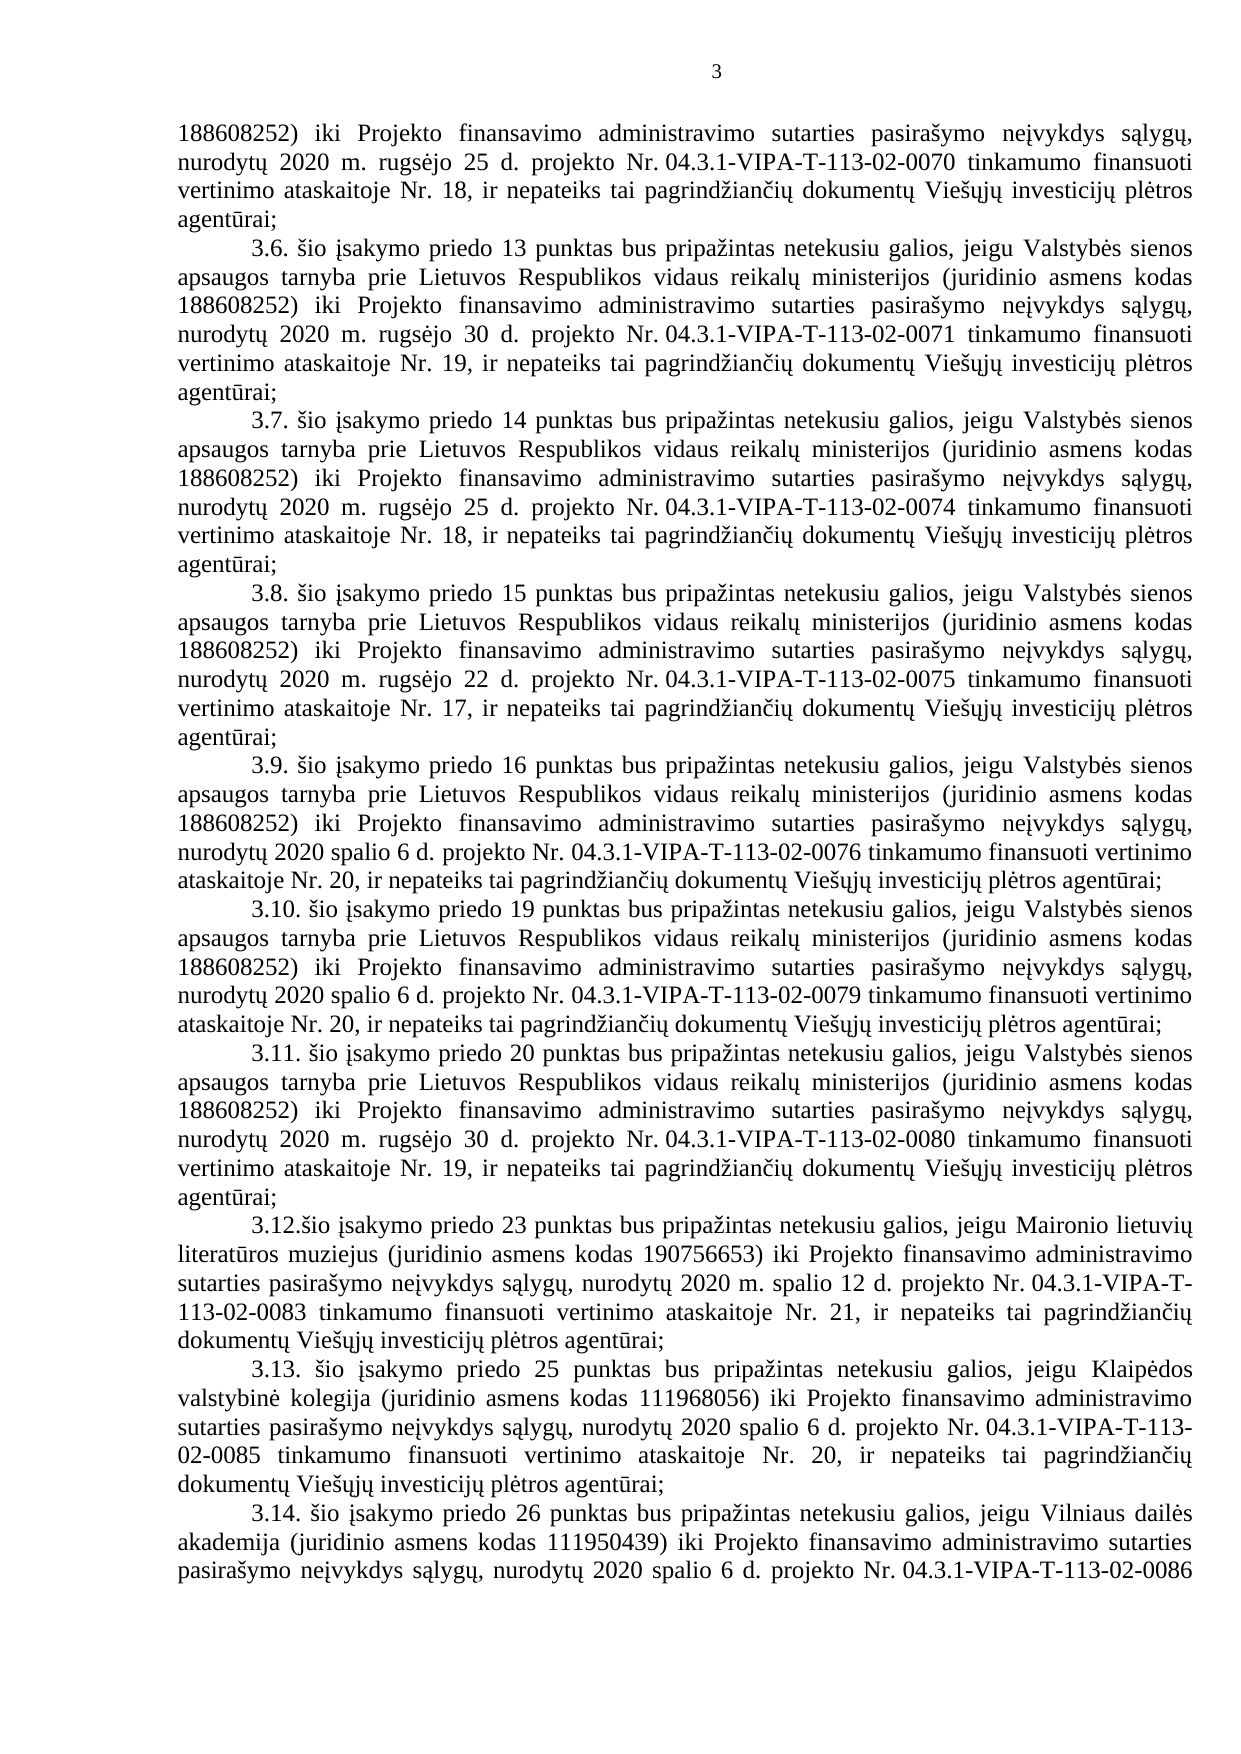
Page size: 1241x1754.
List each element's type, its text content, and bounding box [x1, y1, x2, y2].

text 3.7. šio įsakymo priedo 14 punktas bus pripažintas netekusiu galios, jeigu Valstybės sienos apsaugos tarnyba prie Lietuvos Respublikos vidaus reikalų ministerijos (juridinio asmens kodas 188608252) iki Projekto finansavimo administravimo sutarties pasirašymo neįvykdys sąlygų, nurodytų 2020 m. rugsėjo 25 d. projekto Nr. 04.3.1-VIPA-T-113-02-0074 tinkamumo finansuoti vertinimo ataskaitoje Nr. 18, ir nepateiks tai pagrindžiančių dokumentų Viešųjų investicijų plėtros agentūrai; [177, 406, 1193, 578]
text 188608252) iki Projekto finansavimo administravimo sutarties pasirašymo neįvykdys sąlygų, nurodytų 2020 m. rugsėjo 25 d. projekto Nr. 04.3.1-VIPA-T-113-02-0070 tinkamumo finansuoti vertinimo ataskaitoje Nr. 18, ir nepateiks tai pagrindžiančių dokumentų Viešųjų investicijų plėtros agentūrai; [177, 118, 1193, 233]
text 3.8. šio įsakymo priedo 15 punktas bus pripažintas netekusiu galios, jeigu Valstybės sienos apsaugos tarnyba prie Lietuvos Respublikos vidaus reikalų ministerijos (juridinio asmens kodas 188608252) iki Projekto finansavimo administravimo sutarties pasirašymo neįvykdys sąlygų, nurodytų 2020 m. rugsėjo 22 d. projekto Nr. 04.3.1-VIPA-T-113-02-0075 tinkamumo finansuoti vertinimo ataskaitoje Nr. 17, ir nepateiks tai pagrindžiančių dokumentų Viešųjų investicijų plėtros agentūrai; [177, 578, 1193, 751]
text 3.14. šio įsakymo priedo 26 punktas bus pripažintas netekusiu galios, jeigu Vilniaus dailės akademija (juridinio asmens kodas 111950439) iki Projekto finansavimo administravimo sutarties pasirašymo neįvykdys sąlygų, nurodytų 2020 spalio 6 d. projekto Nr. 04.3.1-VIPA-T-113-02-0086 [177, 1498, 1193, 1584]
text 3.11. šio įsakymo priedo 20 punktas bus pripažintas netekusiu galios, jeigu Valstybės sienos apsaugos tarnyba prie Lietuvos Respublikos vidaus reikalų ministerijos (juridinio asmens kodas 188608252) iki Projekto finansavimo administravimo sutarties pasirašymo neįvykdys sąlygų, nurodytų 2020 m. rugsėjo 30 d. projekto Nr. 04.3.1-VIPA-T-113-02-0080 tinkamumo finansuoti vertinimo ataskaitoje Nr. 19, ir nepateiks tai pagrindžiančių dokumentų Viešųjų investicijų plėtros agentūrai; [177, 1038, 1193, 1211]
text 3.10. šio įsakymo priedo 19 punktas bus pripažintas netekusiu galios, jeigu Valstybės sienos apsaugos tarnyba prie Lietuvos Respublikos vidaus reikalų ministerijos (juridinio asmens kodas 188608252) iki Projekto finansavimo administravimo sutarties pasirašymo neįvykdys sąlygų, nurodytų 2020 spalio 6 d. projekto Nr. 04.3.1-VIPA-T-113-02-0079 tinkamumo finansuoti vertinimo ataskaitoje Nr. 20, ir nepateiks tai pagrindžiančių dokumentų Viešųjų investicijų plėtros agentūrai; [177, 894, 1193, 1038]
text 3.9. šio įsakymo priedo 16 punktas bus pripažintas netekusiu galios, jeigu Valstybės sienos apsaugos tarnyba prie Lietuvos Respublikos vidaus reikalų ministerijos (juridinio asmens kodas 188608252) iki Projekto finansavimo administravimo sutarties pasirašymo neįvykdys sąlygų, nurodytų 2020 spalio 6 d. projekto Nr. 04.3.1-VIPA-T-113-02-0076 tinkamumo finansuoti vertinimo ataskaitoje Nr. 20, ir nepateiks tai pagrindžiančių dokumentų Viešųjų investicijų plėtros agentūrai; [177, 751, 1193, 894]
text 3.13. šio įsakymo priedo 25 punktas bus pripažintas netekusiu galios, jeigu Klaipėdos valstybinė kolegija (juridinio asmens kodas 111968056) iki Projekto finansavimo administravimo sutarties pasirašymo neįvykdys sąlygų, nurodytų 2020 spalio 6 d. projekto Nr. 04.3.1-VIPA-T-113-02-0085 tinkamumo finansuoti vertinimo ataskaitoje Nr. 20, ir nepateiks tai pagrindžiančių dokumentų Viešųjų investicijų plėtros agentūrai; [177, 1354, 1193, 1498]
text 3.6. šio įsakymo priedo 13 punktas bus pripažintas netekusiu galios, jeigu Valstybės sienos apsaugos tarnyba prie Lietuvos Respublikos vidaus reikalų ministerijos (juridinio asmens kodas 188608252) iki Projekto finansavimo administravimo sutarties pasirašymo neįvykdys sąlygų, nurodytų 2020 m. rugsėjo 30 d. projekto Nr. 04.3.1-VIPA-T-113-02-0071 tinkamumo finansuoti vertinimo ataskaitoje Nr. 19, ir nepateiks tai pagrindžiančių dokumentų Viešųjų investicijų plėtros agentūrai; [177, 233, 1193, 406]
text 3.12.šio įsakymo priedo 23 punktas bus pripažintas netekusiu galios, jeigu Maironio lietuvių literatūros muziejus (juridinio asmens kodas 190756653) iki Projekto finansavimo administravimo sutarties pasirašymo neįvykdys sąlygų, nurodytų 2020 m. spalio 12 d. projekto Nr. 04.3.1-VIPA-T-113-02-0083 tinkamumo finansuoti vertinimo ataskaitoje Nr. 21, ir nepateiks tai pagrindžiančių dokumentų Viešųjų investicijų plėtros agentūrai; [177, 1211, 1193, 1354]
